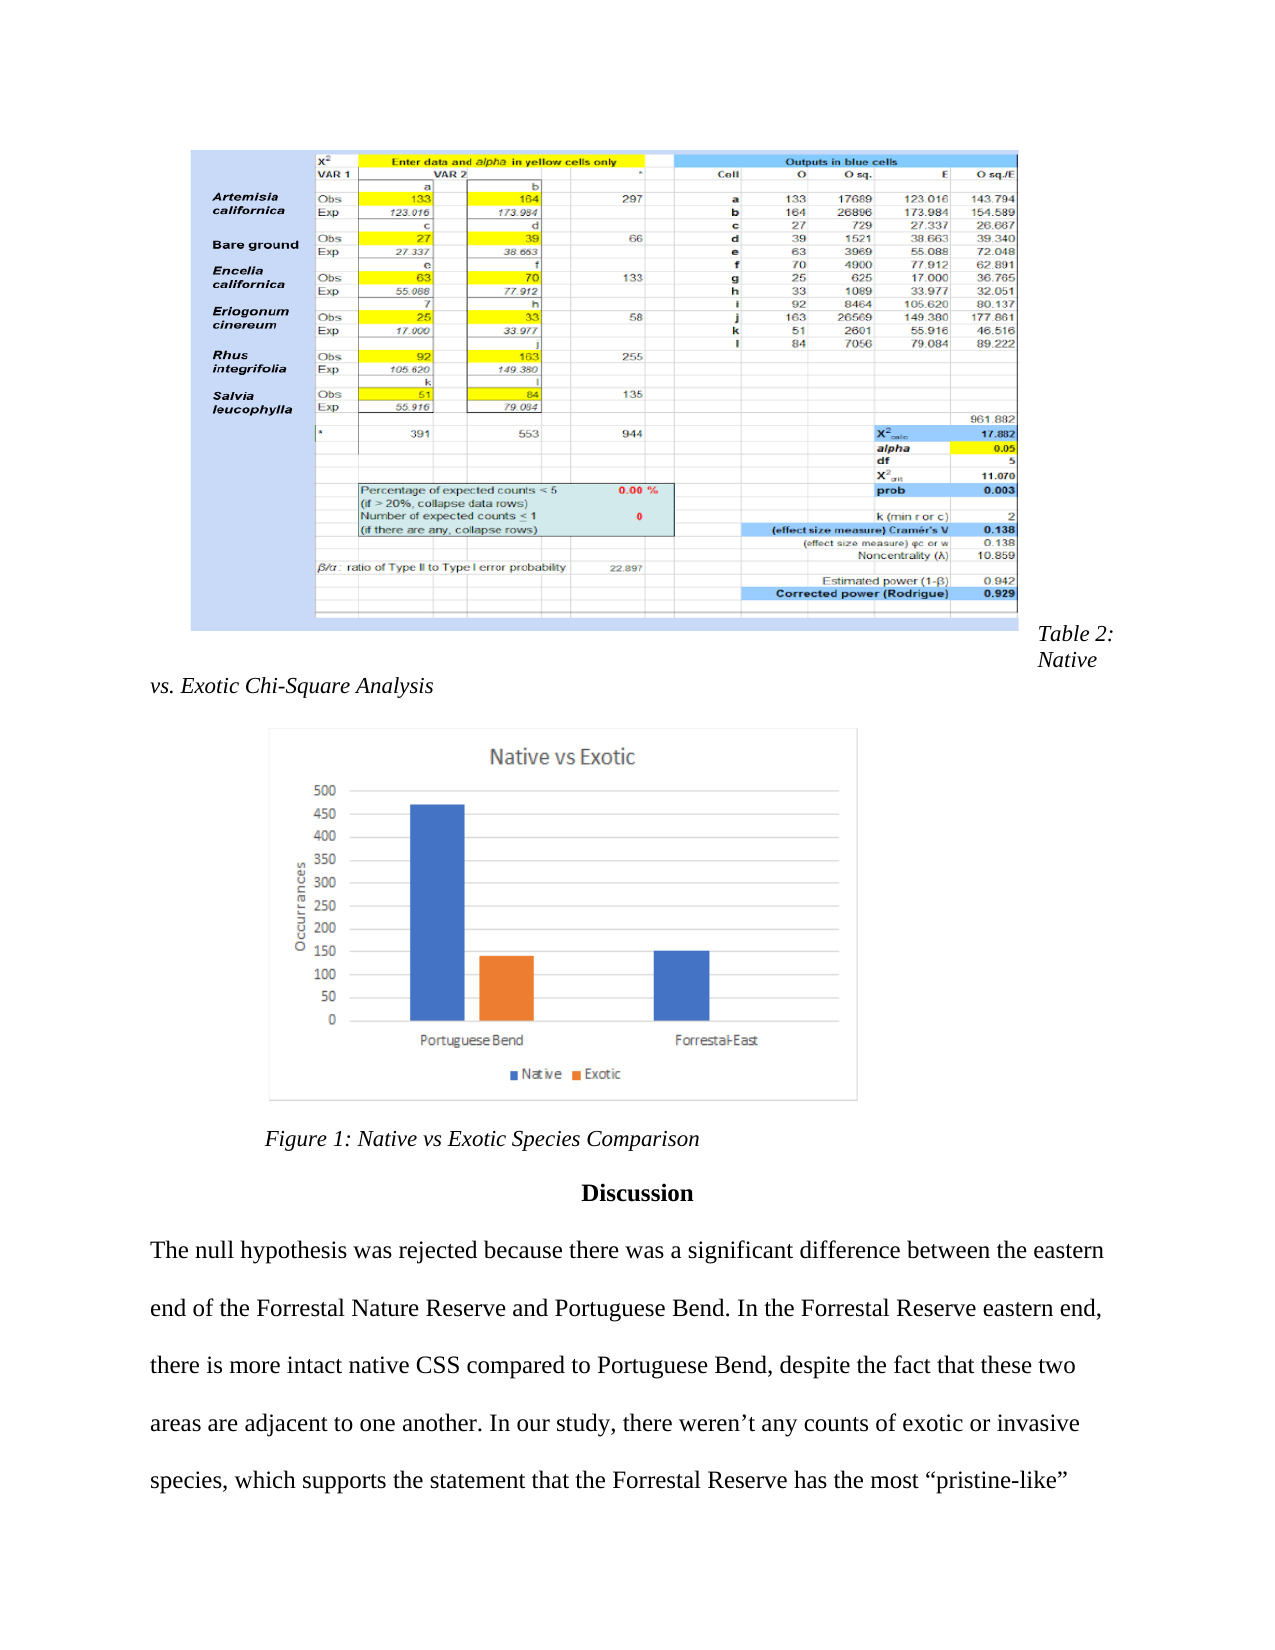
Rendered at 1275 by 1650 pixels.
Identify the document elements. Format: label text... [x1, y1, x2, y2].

text The null hypothesis was rejected because there was a significant difference between the eastern end of the Forrestal Nature Reserve and Portuguese Bend. In the Forrestal Reserve eastern end, there is more intact native CSS compared to Portuguese Bend, despite the fact that these two areas are adjacent to one another. In our study, there weren’t any counts of exotic or invasive species, which supports the statement that the Forrestal Reserve has the most “pristine-like” [150, 1235, 1125, 1494]
text Discussion [150, 1178, 1125, 1207]
picture [190, 150, 1019, 631]
text Table 2: Native vs. Exotic Chi-Square Analysis [150, 619, 1125, 699]
picture [268, 728, 858, 1101]
text Figure 1: Native vs Exotic Species Comparison [150, 1125, 1125, 1151]
